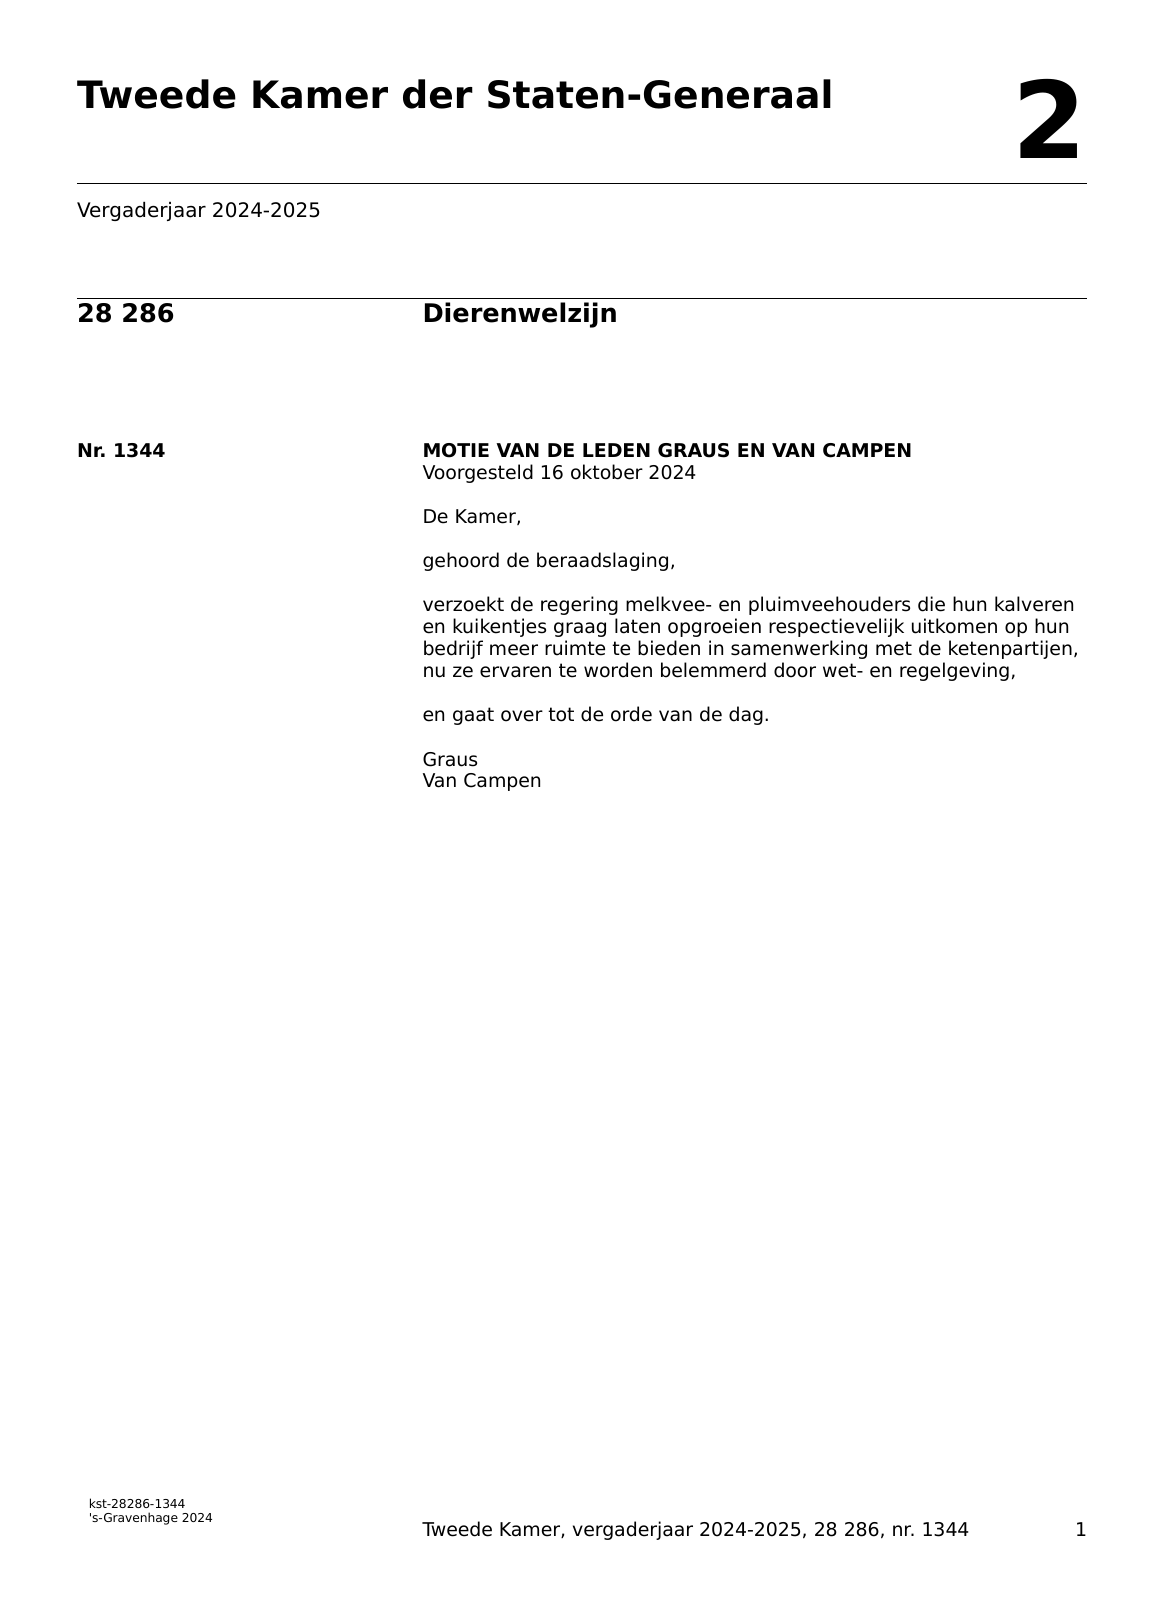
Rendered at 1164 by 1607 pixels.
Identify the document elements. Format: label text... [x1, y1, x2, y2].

text verzoekt de regering melkvee- en pluimveehouders die hun kalveren en kuikentjes graag laten opgroeien respectievelijk uitkomen op hun bedrijf meer ruimte te bieden in samenwerking met de ketenpartijen, nu ze ervaren te worden belemmerd door wet- en regelgeving, [422, 594, 1087, 682]
subtitle 28 286 Dierenwelzijn [77, 299, 1087, 329]
text kst-28286-1344 [88, 1497, 323, 1511]
text en gaat over tot de orde van de dag. [422, 704, 1087, 726]
text gehoord de beraadslaging, [422, 550, 1087, 572]
text Van Campen [422, 770, 1087, 792]
text 's-Gravenhage 2024 [88, 1511, 323, 1525]
subtitle Nr. 1344 MOTIE VAN DE LEDEN GRAUS EN VAN CAMPEN [77, 440, 1087, 462]
table_header Tweede Kamer der Staten-Generaal [77, 59, 886, 183]
text De Kamer, [422, 506, 1087, 528]
text Graus [422, 748, 1087, 770]
text Voorgesteld 16 oktober 2024 [422, 462, 1087, 484]
table_header 2 [886, 59, 1087, 183]
table_cell Vergaderjaar 2024-2025 [77, 184, 1087, 298]
